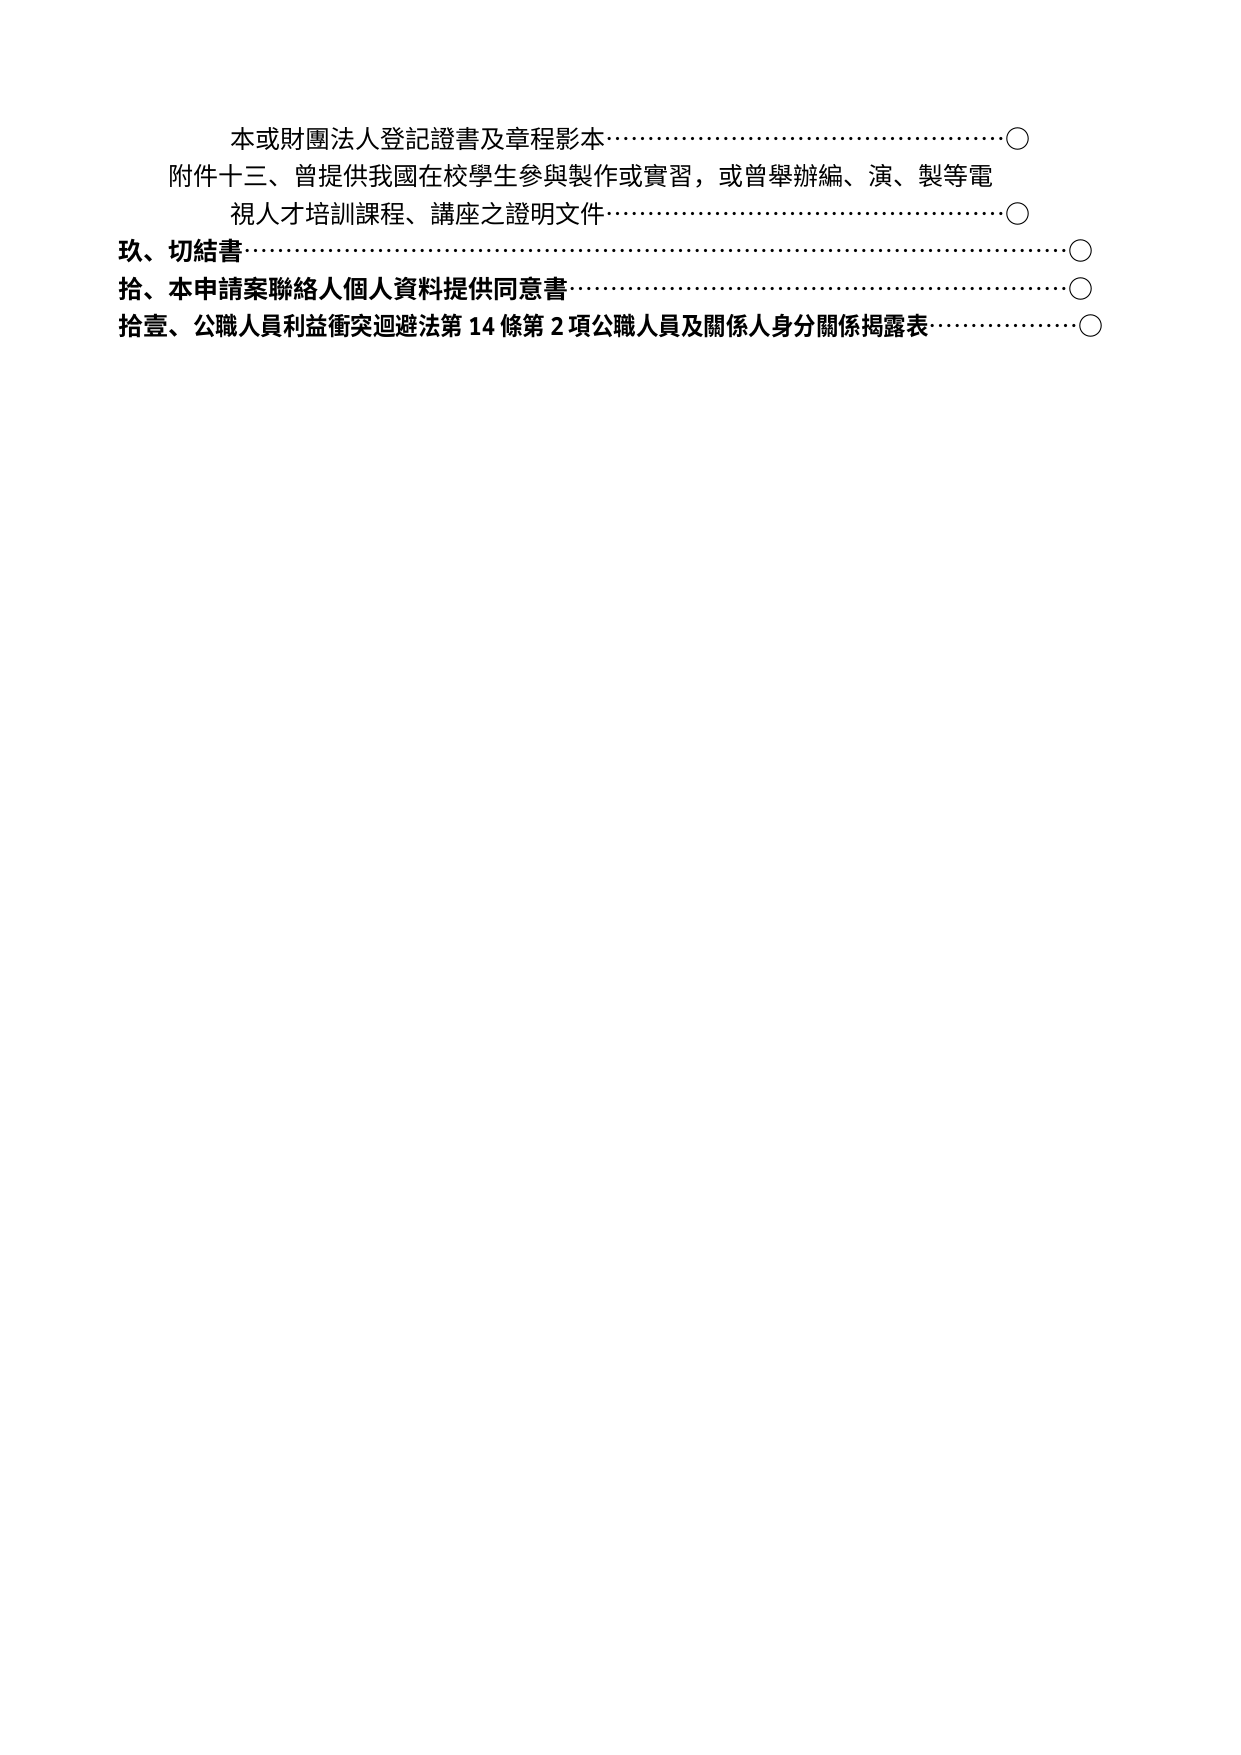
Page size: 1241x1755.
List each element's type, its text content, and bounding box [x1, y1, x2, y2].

text 拾、本申請案聯絡人個人資料提供同意書……………………………………………………○ [118, 268, 1122, 306]
text 本或財團法人登記證書及章程影本…………………………………………○ [168, 118, 1122, 156]
text 視人才培訓課程、講座之證明文件…………………………………………○ [168, 193, 1122, 231]
text 附件十三、曾提供我國在校學生參與製作或實習，或曾舉辦編、演、製等電 [168, 156, 1122, 193]
text 玖、切結書………………………………………………………………………………………○ [118, 231, 1122, 268]
text 拾壹、公職人員利益衝突迴避法第14條第2項公職人員及關係人身分關係揭露表………………○ [118, 306, 1122, 343]
